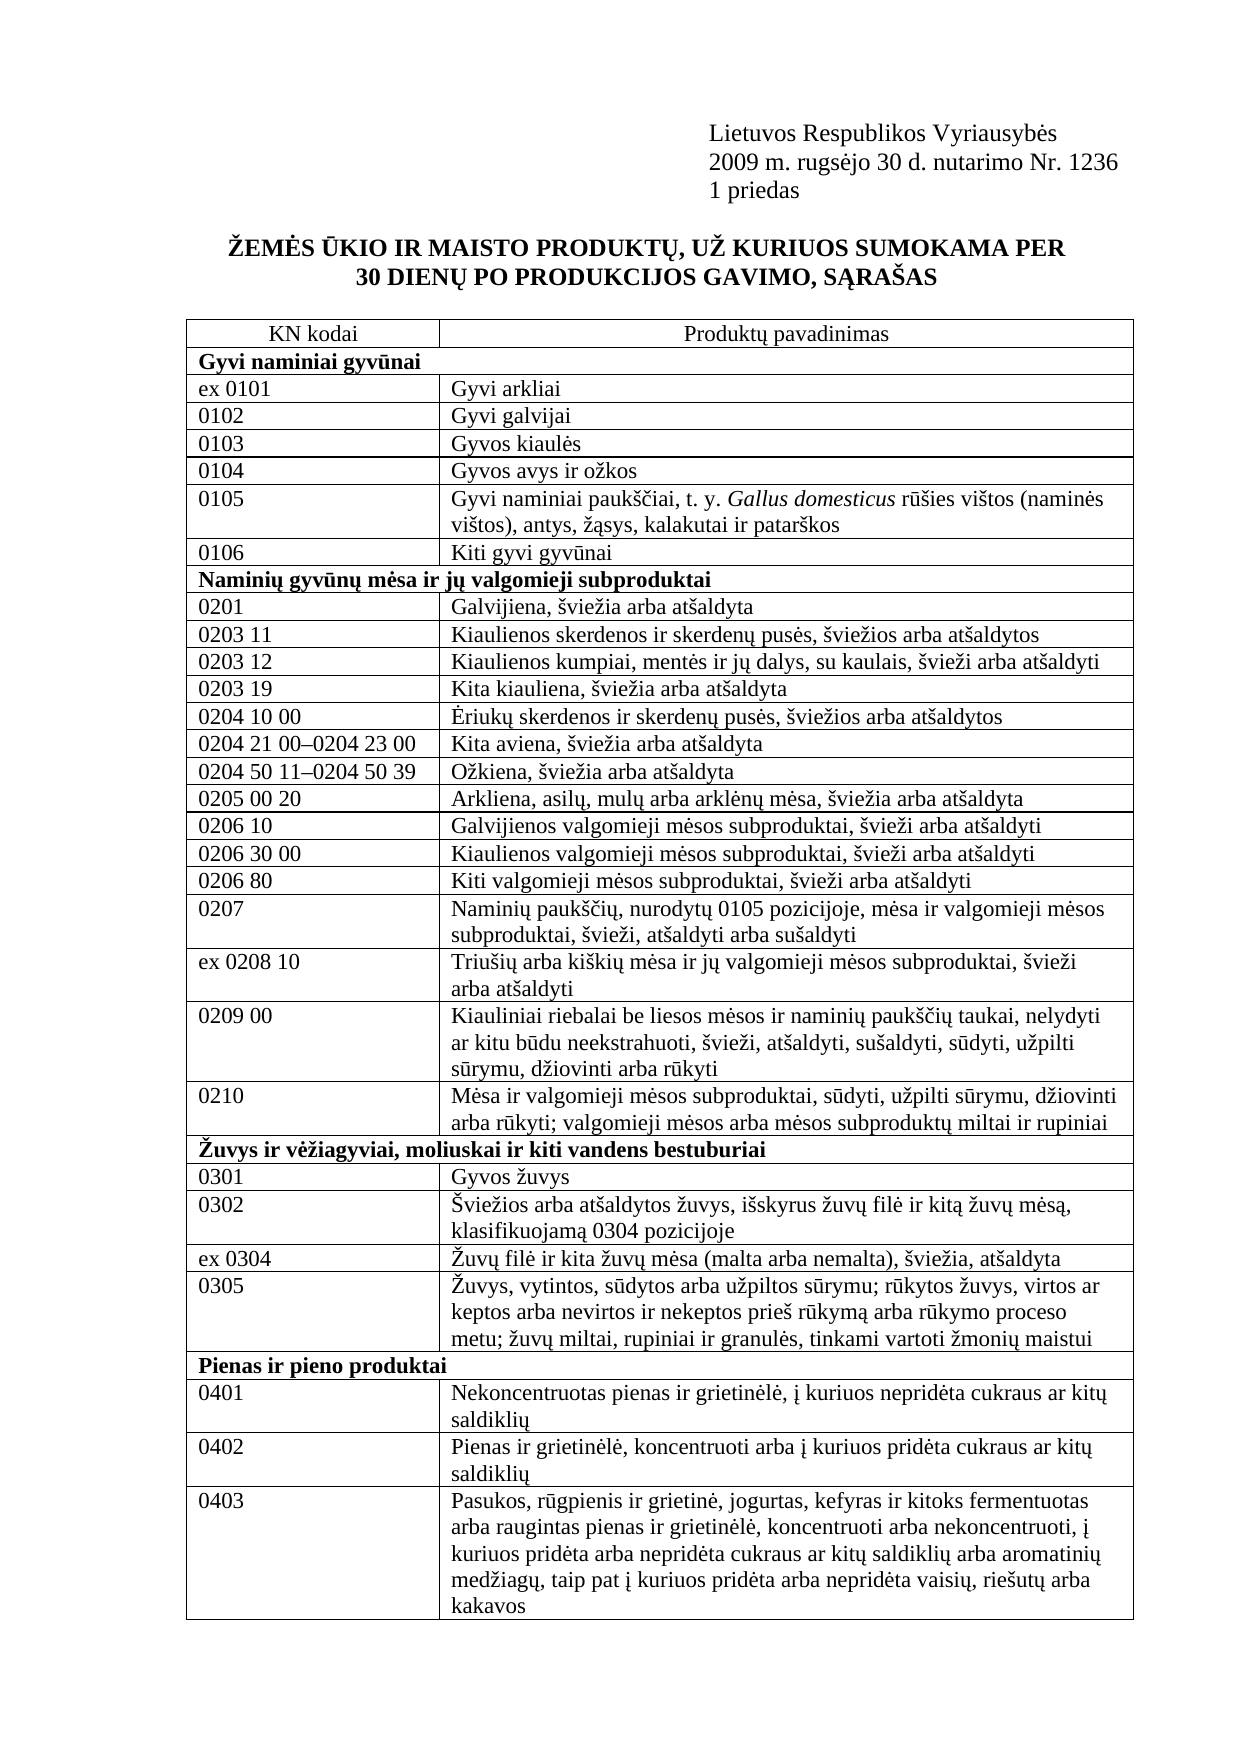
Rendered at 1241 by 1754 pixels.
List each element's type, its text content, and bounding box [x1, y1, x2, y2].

table_cell Šviežios arba atšaldytos žuvys, išskyrus žuvų filė ir kitą žuvų mėsą, klasifikuojamą 0304 pozicijoje [440, 1191, 1133, 1243]
text Lietuvos Respublikos Vyriausybės [177, 118, 1122, 147]
table_header KN kodai [187, 320, 439, 347]
table_cell Kita aviena, šviežia arba atšaldyta [440, 730, 1133, 757]
table_cell 0204 10 00 [187, 703, 439, 729]
text 1 priedas [177, 176, 1122, 204]
table_cell 0206 80 [187, 867, 439, 894]
table_cell Gyvos avys ir ožkos [440, 458, 1133, 484]
table_cell 0103 [187, 430, 439, 456]
table_cell Pienas ir grietinėlė, koncentruoti arba į kuriuos pridėta cukraus ar kitų saldiklių [440, 1433, 1133, 1486]
table_cell Pienas ir pieno produktai [187, 1352, 1133, 1378]
table_cell Kiaulienos kumpiai, mentės ir jų dalys, su kaulais, švieži arba atšaldyti [440, 648, 1133, 674]
table_cell Mėsa ir valgomieji mėsos subproduktai, sūdyti, užpilti sūrymu, džiovinti arba rūkyti; valgomieji mėsos arba mėsos subproduktų miltai ir rupiniai [440, 1082, 1133, 1135]
table_cell 0301 [187, 1164, 439, 1190]
table_cell 0207 [187, 895, 439, 947]
table_cell Ėriukų skerdenos ir skerdenų pusės, šviežios arba atšaldytos [440, 703, 1133, 729]
table_cell 0201 [187, 593, 439, 620]
table_cell 0203 11 [187, 621, 439, 647]
table_cell Pasukos, rūgpienis ir grietinė, jogurtas, kefyras ir kitoks fermentuotas arba raugintas pienas ir grietinėlė, koncentruoti arba nekoncentruoti, į kuriuos pridėta arba nepridėta cukraus ar kitų saldiklių arba aromatinių medžiagų, taip pat į kuriuos pridėta arba nepridėta vaisių, riešutų arba kakavos [440, 1487, 1133, 1619]
text ŽEMĖS ŪKIO IR MAISTO Produktų, už kuriuos sumokama per [177, 233, 1122, 262]
table_cell 0403 [187, 1487, 439, 1619]
table_cell 0104 [187, 458, 439, 484]
table_cell 0203 12 [187, 648, 439, 674]
table_cell Naminių paukščių, nurodytų 0105 pozicijoje, mėsa ir valgomieji mėsos subproduktai, švieži, atšaldyti arba sušaldyti [440, 895, 1133, 947]
text 30 dienų po produkcijos gavimo, sąrašas [177, 262, 1122, 291]
table_cell 0203 19 [187, 676, 439, 702]
table_cell Kiti gyvi gyvūnai [440, 539, 1133, 565]
table_cell Galvijienos valgomieji mėsos subproduktai, švieži arba atšaldyti [440, 813, 1133, 839]
text 2009 m. rugsėjo 30 d. nutarimo Nr. 1236 [177, 147, 1122, 176]
table_cell ex 0208 10 [187, 949, 439, 1001]
table_cell Gyvi arkliai [440, 375, 1133, 402]
table_cell Gyvi naminiai paukščiai, t. y. Gallus domesticus rūšies vištos (naminės vištos), antys, žąsys, kalakutai ir patarškos [440, 485, 1133, 537]
table_cell Kiaulienos valgomieji mėsos subproduktai, švieži arba atšaldyti [440, 840, 1133, 866]
table_cell 0305 [187, 1272, 439, 1351]
table_cell 0205 00 20 [187, 785, 439, 811]
table_cell Gyvi galvijai [440, 403, 1133, 429]
table_cell 0402 [187, 1433, 439, 1486]
table_cell 0105 [187, 485, 439, 537]
table_header Produktų pavadinimas [440, 320, 1133, 347]
table_cell Žuvų filė ir kita žuvų mėsa (malta arba nemalta), šviežia, atšaldyta [440, 1245, 1133, 1271]
table_cell Arkliena, asilų, mulų arba arklėnų mėsa, šviežia arba atšaldyta [440, 785, 1133, 811]
table_cell 0106 [187, 539, 439, 565]
table_cell 0102 [187, 403, 439, 429]
table_cell ex 0304 [187, 1245, 439, 1271]
table_cell Žuvys, vytintos, sūdytos arba užpiltos sūrymu; rūkytos žuvys, virtos ar keptos arba nevirtos ir nekeptos prieš rūkymą arba rūkymo proceso metu; žuvų miltai, rupiniai ir granulės, tinkami vartoti žmonių maistui [440, 1272, 1133, 1351]
table_cell 0204 21 00–0204 23 00 [187, 730, 439, 757]
table_cell Nekoncentruotas pienas ir grietinėlė, į kuriuos nepridėta cukraus ar kitų saldiklių [440, 1380, 1133, 1432]
table_cell 0209 00 [187, 1002, 439, 1081]
table_cell Galvijiena, šviežia arba atšaldyta [440, 593, 1133, 620]
table_cell Gyvi naminiai gyvūnai [187, 348, 1133, 374]
table_cell Gyvos kiaulės [440, 430, 1133, 456]
table_cell Gyvos žuvys [440, 1164, 1133, 1190]
table_cell Ožkiena, šviežia arba atšaldyta [440, 758, 1133, 784]
table_cell 0206 10 [187, 813, 439, 839]
table_cell Naminių gyvūnų mėsa ir jų valgomieji subproduktai [187, 566, 1133, 592]
table_cell 0206 30 00 [187, 840, 439, 866]
table_cell 0210 [187, 1082, 439, 1135]
table_cell Kita kiauliena, šviežia arba atšaldyta [440, 676, 1133, 702]
table_cell Kiaulienos skerdenos ir skerdenų pusės, šviežios arba atšaldytos [440, 621, 1133, 647]
table_cell Kiti valgomieji mėsos subproduktai, švieži arba atšaldyti [440, 867, 1133, 894]
table_cell ex 0101 [187, 375, 439, 402]
table_cell 0204 50 11–0204 50 39 [187, 758, 439, 784]
table_cell 0302 [187, 1191, 439, 1243]
table_cell Žuvys ir vėžiagyviai, moliuskai ir kiti vandens bestuburiai [187, 1136, 1133, 1162]
table_cell 0401 [187, 1380, 439, 1432]
table_cell Kiauliniai riebalai be liesos mėsos ir naminių paukščių taukai, nelydyti ar kitu būdu neekstrahuoti, švieži, atšaldyti, sušaldyti, sūdyti, užpilti sūrymu, džiovinti arba rūkyti [440, 1002, 1133, 1081]
table_cell Triušių arba kiškių mėsa ir jų valgomieji mėsos subproduktai, švieži arba atšaldyti [440, 949, 1133, 1001]
